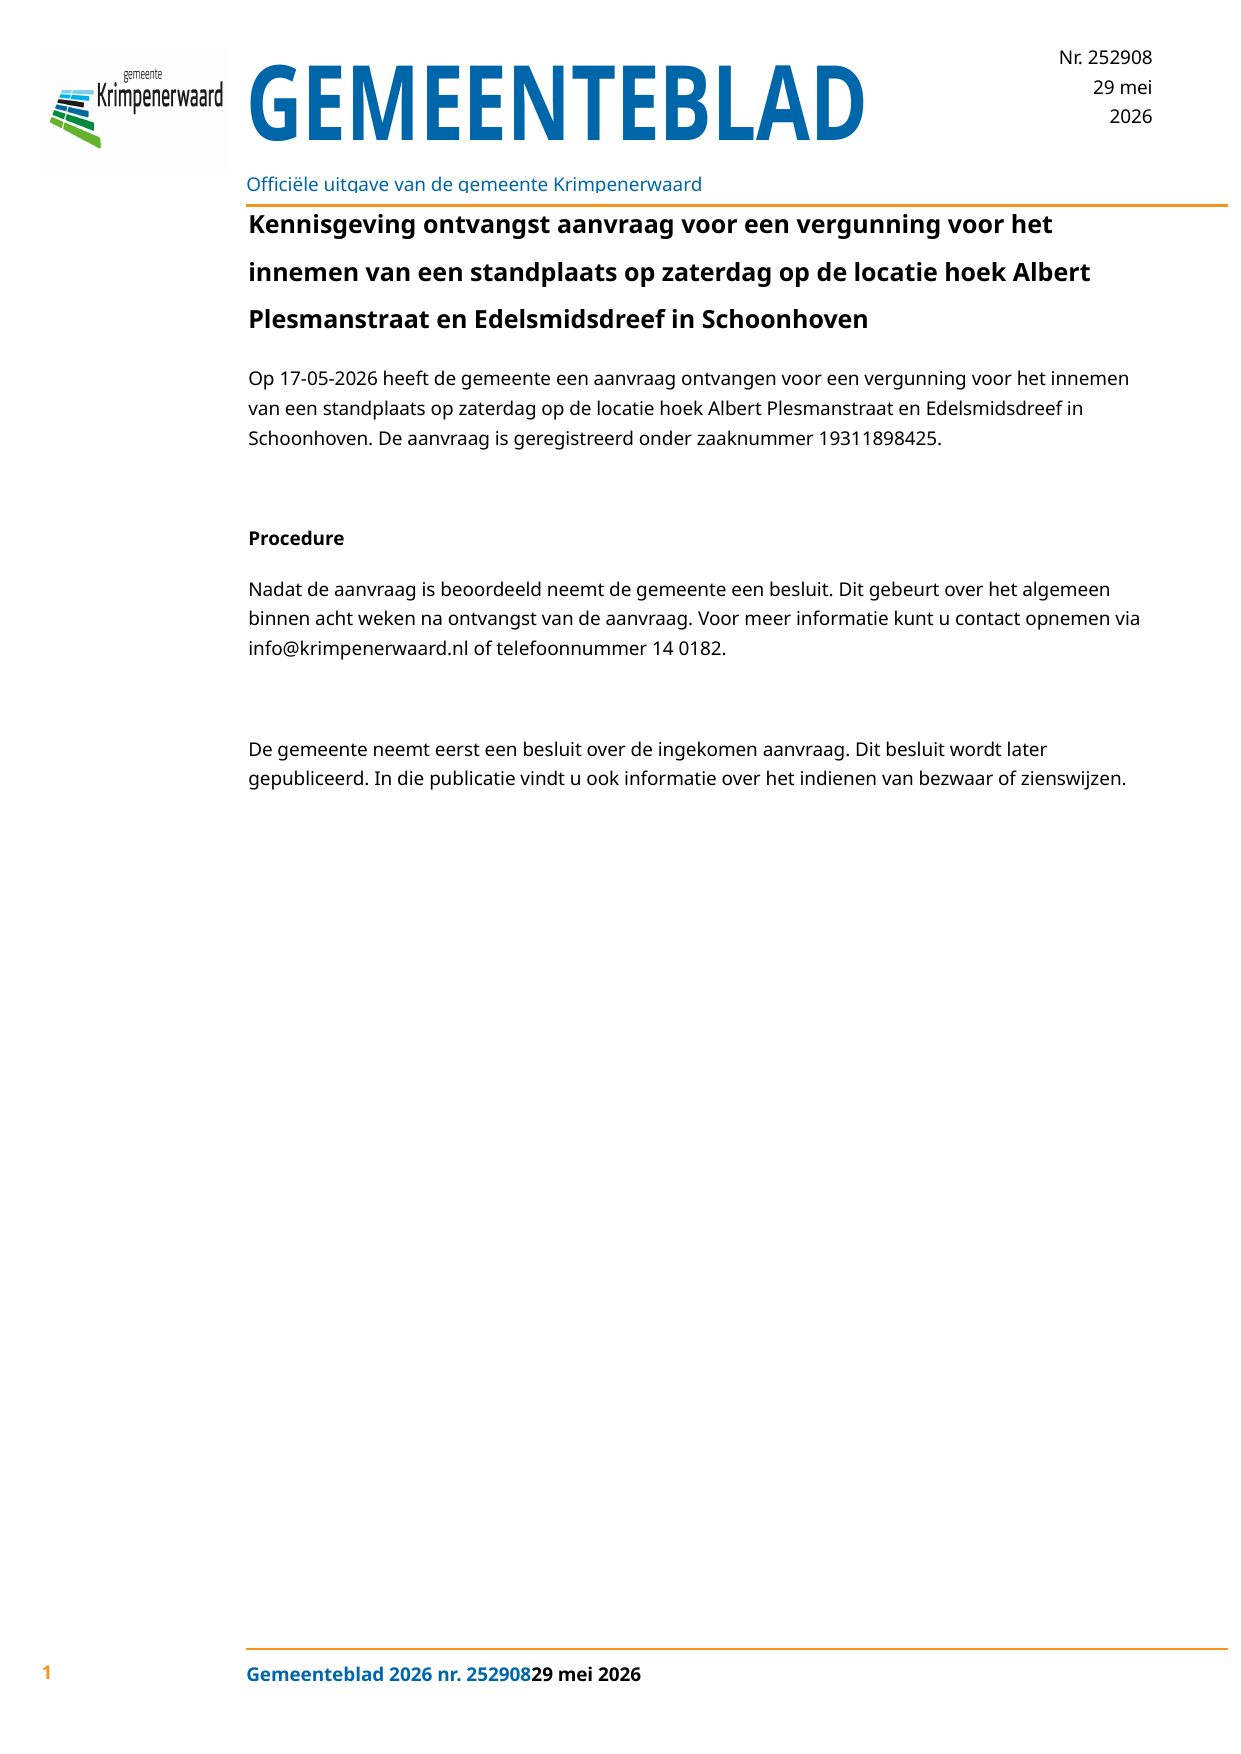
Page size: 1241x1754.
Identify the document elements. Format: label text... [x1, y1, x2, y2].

text Procedure [248, 526, 1152, 551]
text Nadat de aanvraag is beoordeeld neemt de gemeente een besluit. Dit gebeurt over het algemeen binnen acht weken na ontvangst van de aanvraag. Voor meer informatie kunt u contact opnemen via info@krimpenerwaard.nl of telefoonnummer 14 0182. [248, 576, 1152, 661]
text De gemeente neemt eerst een besluit over de ingekomen aanvraag. Dit besluit wordt later gepubliceerd. In die publicatie vindt u ook informatie over het indienen van bezwaar of zienswijzen. [248, 736, 1152, 791]
text Op 17-05-2026 heeft de gemeente een aanvraag ontvangen voor een vergunning voor het innemen van een standplaats op zaterdag op de locatie hoek Albert Plesmanstraat en Edelsmidsdreef in Schoonhoven. De aanvraag is geregistreerd onder zaaknummer 19311898425. [248, 366, 1152, 450]
text Kennisgeving ontvangst aanvraag voor een vergunning voor het innemen van een standplaats op zaterdag op de locatie hoek Albert Plesmanstraat en Edelsmidsdreef in Schoonhoven [248, 207, 1152, 336]
picture [41, 47, 231, 172]
